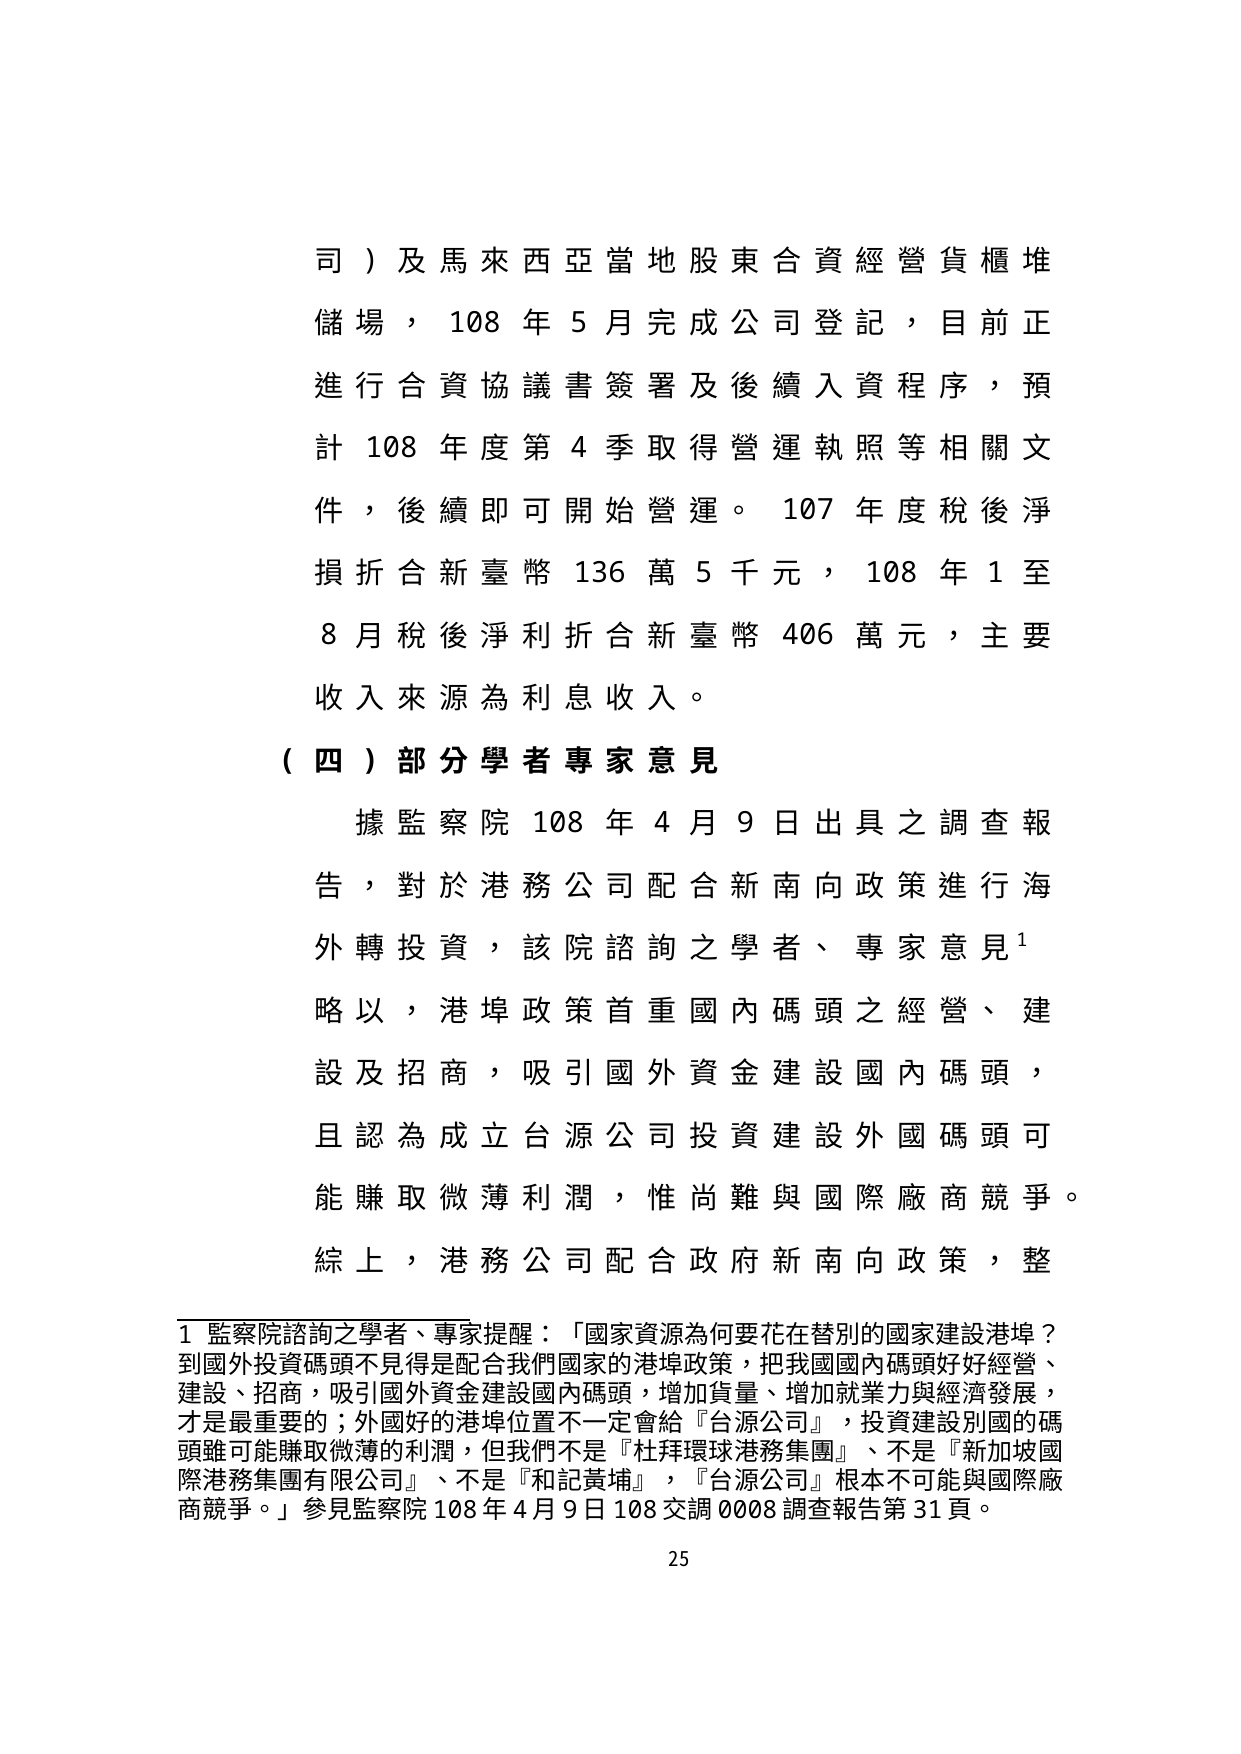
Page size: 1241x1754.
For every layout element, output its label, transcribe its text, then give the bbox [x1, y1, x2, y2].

text 綜上，港務公司配合政府新南向政策，整合我國航港產業資源，107年度合資成立臺印公司及台源公司，臺印公司主要經營貨櫃集散、物流倉儲等業務，台源公司則再投資新南向國家貨櫃堆儲場等合適標的，因均屬營運初期，經營狀況尚待觀察。然整體海運市場發展不確定因素高，且新南向各國國情、法令迥異，對外貿易依存度亦高，另據學者專家意見，投資建設外國碼頭與國際廠商競爭困難度高，爰相關投資風險仍宜審慎評估。 [242, 1217, 1058, 1279]
text 司)及馬來西亞當地股東合資經營貨櫃堆儲場，108年5月完成公司登記，目前正進行合資協議書簽署及後續入資程序，預計108年度第4季取得營運執照等相關文件，後續即可開始營運。107年度稅後淨損折合新臺幣136萬5千元，108年1至8月稅後淨利折合新臺幣406萬元，主要收入來源為利息收入。 [271, 217, 1058, 717]
text 據監察院108年4月9日出具之調查報告，對於港務公司配合新南向政策進行海外轉投資，該院諮詢之學者、專家意見略以，港埠政策首重國內碼頭之經營、建設及招商，吸引國外資金建設國內碼頭，且認為成立台源公司投資建設外國碼頭可能賺取微薄利潤，惟尚難與國際廠商競爭。 [271, 779, 1058, 1217]
text (四)部分學者專家意見 [242, 717, 1058, 779]
text 監察院諮詢之學者、專家提醒：「國家資源為何要花在替別的國家建設港埠？到國外投資碼頭不見得是配合我們國家的港埠政策，把我國國內碼頭好好經營、建設、招商，吸引國外資金建設國內碼頭，增加貨量、增加就業力與經濟發展，才是最重要的；外國好的港埠位置不一定會給『台源公司』，投資建設別國的碼頭雖可能賺取微薄的利潤，但我們不是『杜拜環球港務集團』、不是『新加坡國際港務集團有限公司』、不是『和記黃埔』，『台源公司』根本不可能與國際廠商競爭。」參見監察院108年4月9日108交調0008調查報告第31頁。 [177, 1321, 1063, 1525]
